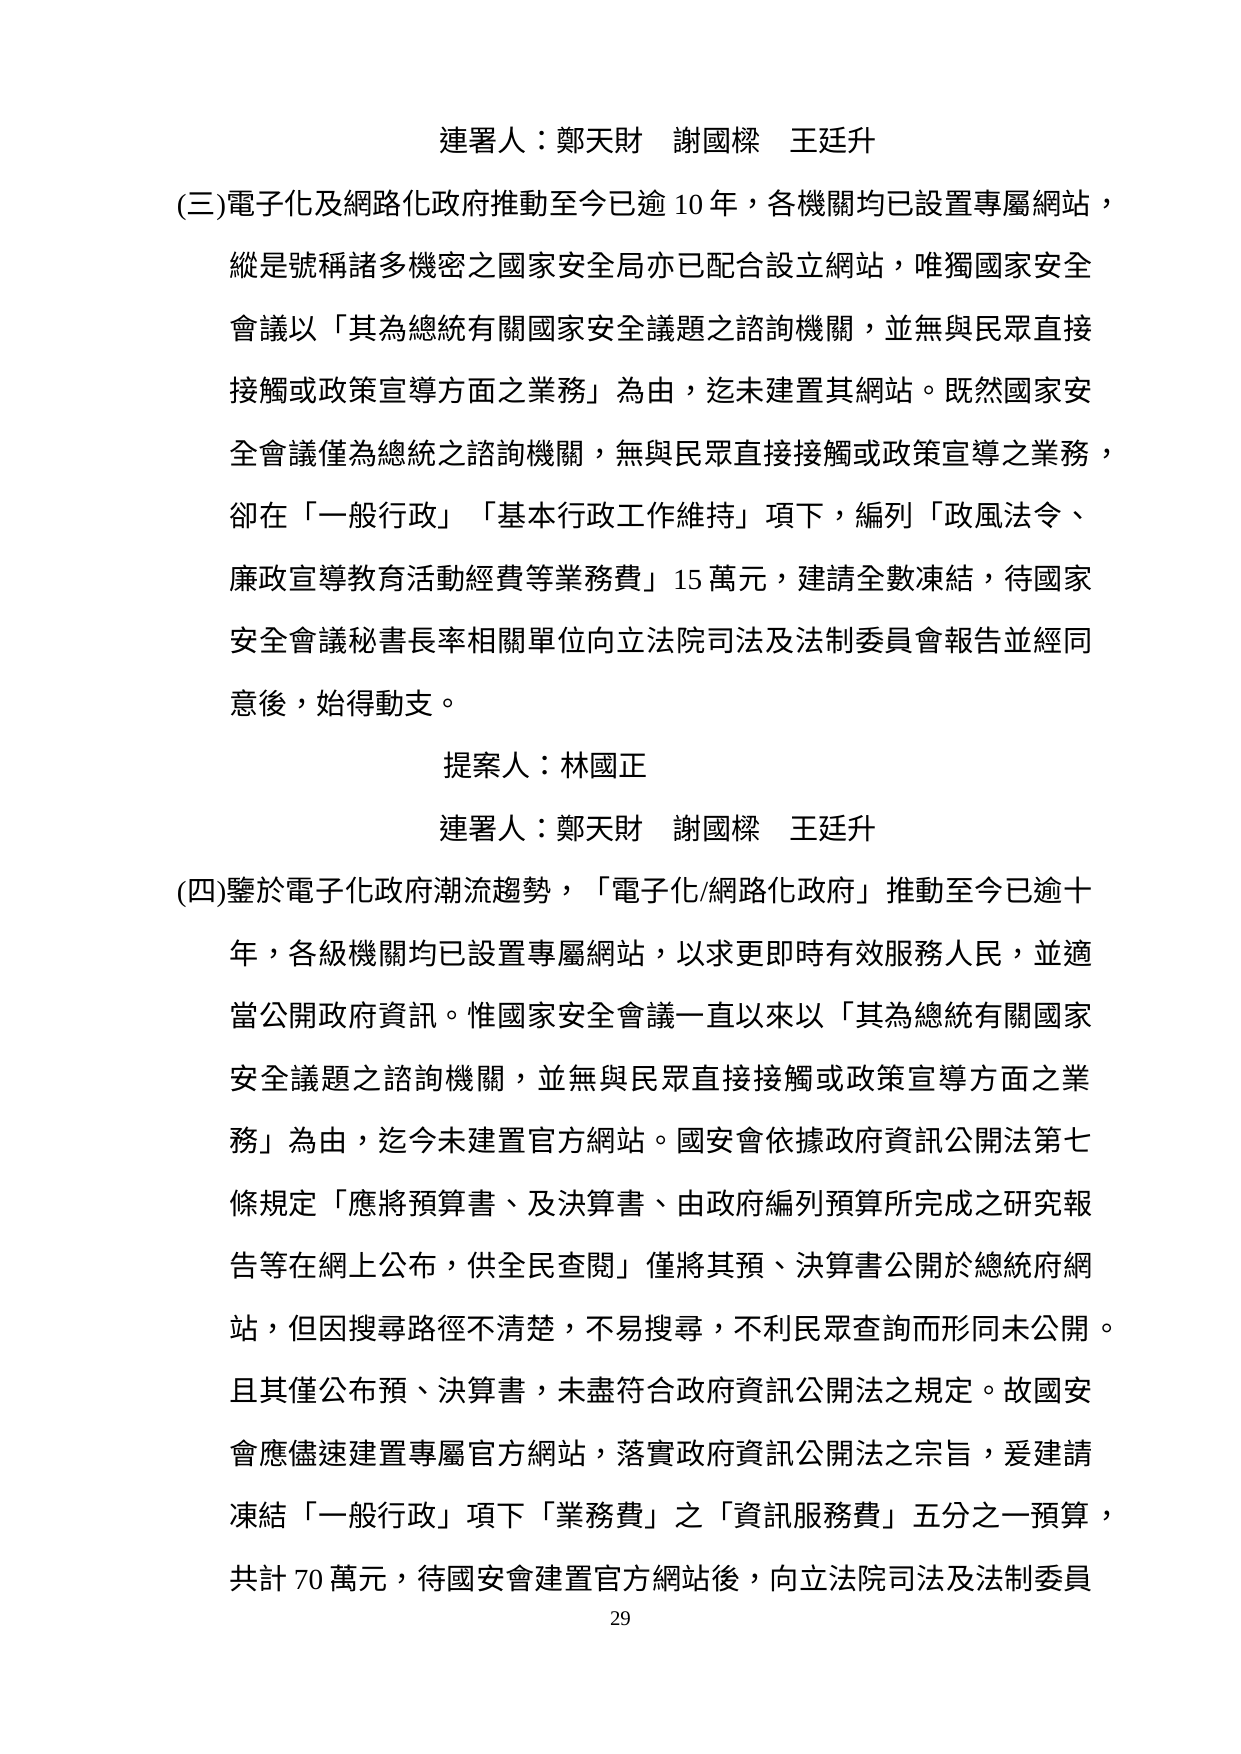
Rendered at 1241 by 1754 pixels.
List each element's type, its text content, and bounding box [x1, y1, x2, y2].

text (四)鑒於電子化政府潮流趨勢，「電子化/網路化政府」推動至今已逾十年，各級機關均已設置專屬網站，以求更即時有效服務人民，並適當公開政府資訊。惟國家安全會議一直以來以「其為總統有關國家安全議題之諮詢機關，並無與民眾直接接觸或政策宣導方面之業務」為由，迄今未建置官方網站。國安會依據政府資訊公開法第七條規定「應將預算書、及決算書、由政府編列預算所完成之研究報告等在網上公布，供全民查閱」僅將其預、決算書公開於總統府網站，但因搜尋路徑不清楚，不易搜尋，不利民眾查詢而形同未公開。且其僅公布預、決算書，未盡符合政府資訊公開法之規定。故國安會應儘速建置專屬官方網站，落實政府資訊公開法之宗旨，爰建請凍結「一般行政」項下「業務費」之「資訊服務費」五分之一預算，共計70萬元，待國安會建置官方網站後，向立法院司法及法制委員會報告並經同意後，始得動支。 [177, 847, 1092, 1597]
text 連署人：鄭天財 謝國樑 王廷升 [148, 785, 1092, 847]
text 連署人：鄭天財 謝國樑 王廷升 [148, 97, 1092, 160]
text 提案人：林國正 [264, 722, 1092, 785]
text (三)電子化及網路化政府推動至今已逾10年，各機關均已設置專屬網站，縱是號稱諸多機密之國家安全局亦已配合設立網站，唯獨國家安全會議以「其為總統有關國家安全議題之諮詢機關，並無與民眾直接接觸或政策宣導方面之業務」為由，迄未建置其網站。既然國家安全會議僅為總統之諮詢機關，無與民眾直接接觸或政策宣導之業務，卻在「一般行政」「基本行政工作維持」項下，編列「政風法令、廉政宣導教育活動經費等業務費」15萬元，建請全數凍結，待國家安全會議秘書長率相關單位向立法院司法及法制委員會報告並經同意後，始得動支。 [177, 160, 1092, 722]
